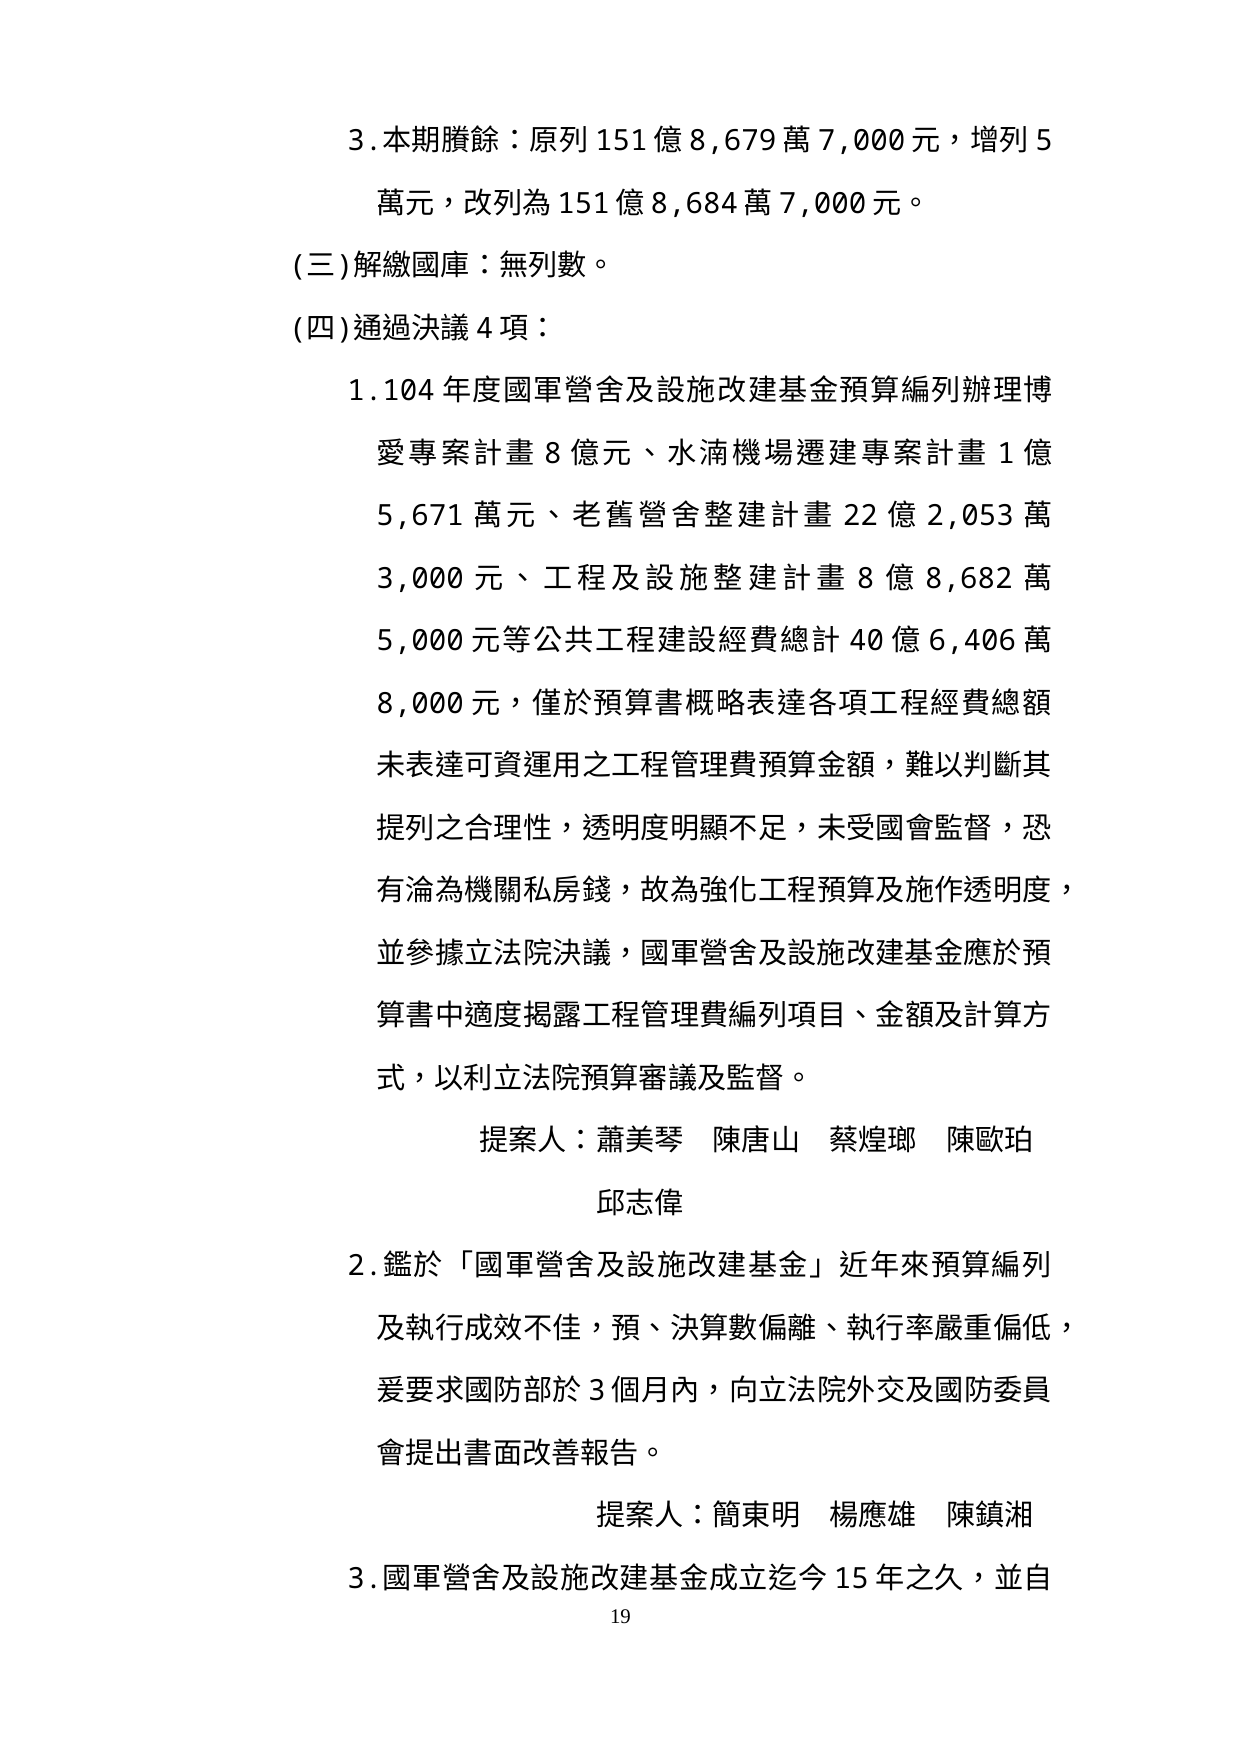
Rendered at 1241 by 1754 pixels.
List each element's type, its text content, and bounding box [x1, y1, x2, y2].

text 提案人：簡東明 楊應雄 陳鎮湘 [187, 1471, 1053, 1534]
text 邱志偉 [187, 1159, 1053, 1221]
text (三)解繳國庫：無列數。 [289, 221, 1053, 284]
text 1.104年度國軍營舍及設施改建基金預算編列辦理博愛專案計畫8億元、水湳機場遷建專案計畫1億5,671萬元、老舊營舍整建計畫22億2,053萬3,000元、工程及設施整建計畫8億8,682萬5,000元等公共工程建設經費總計40億6,406萬8,000元，僅於預算書概略表達各項工程經費總額，未表達可資運用之工程管理費預算金額，難以判斷其提列之合理性，透明度明顯不足，未受國會監督，恐有淪為機關私房錢，故為強化工程預算及施作透明度，並參據立法院決議，國軍營舍及設施改建基金應於預算書中適度揭露工程管理費編列項目、金額及計算方式，以利立法院預算審議及監督。 [347, 346, 1053, 1096]
text 2.鑑於「國軍營舍及設施改建基金」近年來預算編列及執行成效不佳，預、決算數偏離、執行率嚴重偏低，爰要求國防部於3個月內，向立法院外交及國防委員會提出書面改善報告。 [347, 1221, 1053, 1471]
text (四)通過決議4項： [289, 284, 1053, 346]
text 3.本期賸餘：原列151億8,679萬7,000元，增列5萬元，改列為151億8,684萬7,000元。 [347, 96, 1053, 221]
text 3.國軍營舍及設施改建基金成立迄今15年之久，並自 [347, 1534, 1053, 1596]
text 提案人：蕭美琴 陳唐山 蔡煌瑯 陳歐珀 [187, 1096, 1053, 1159]
